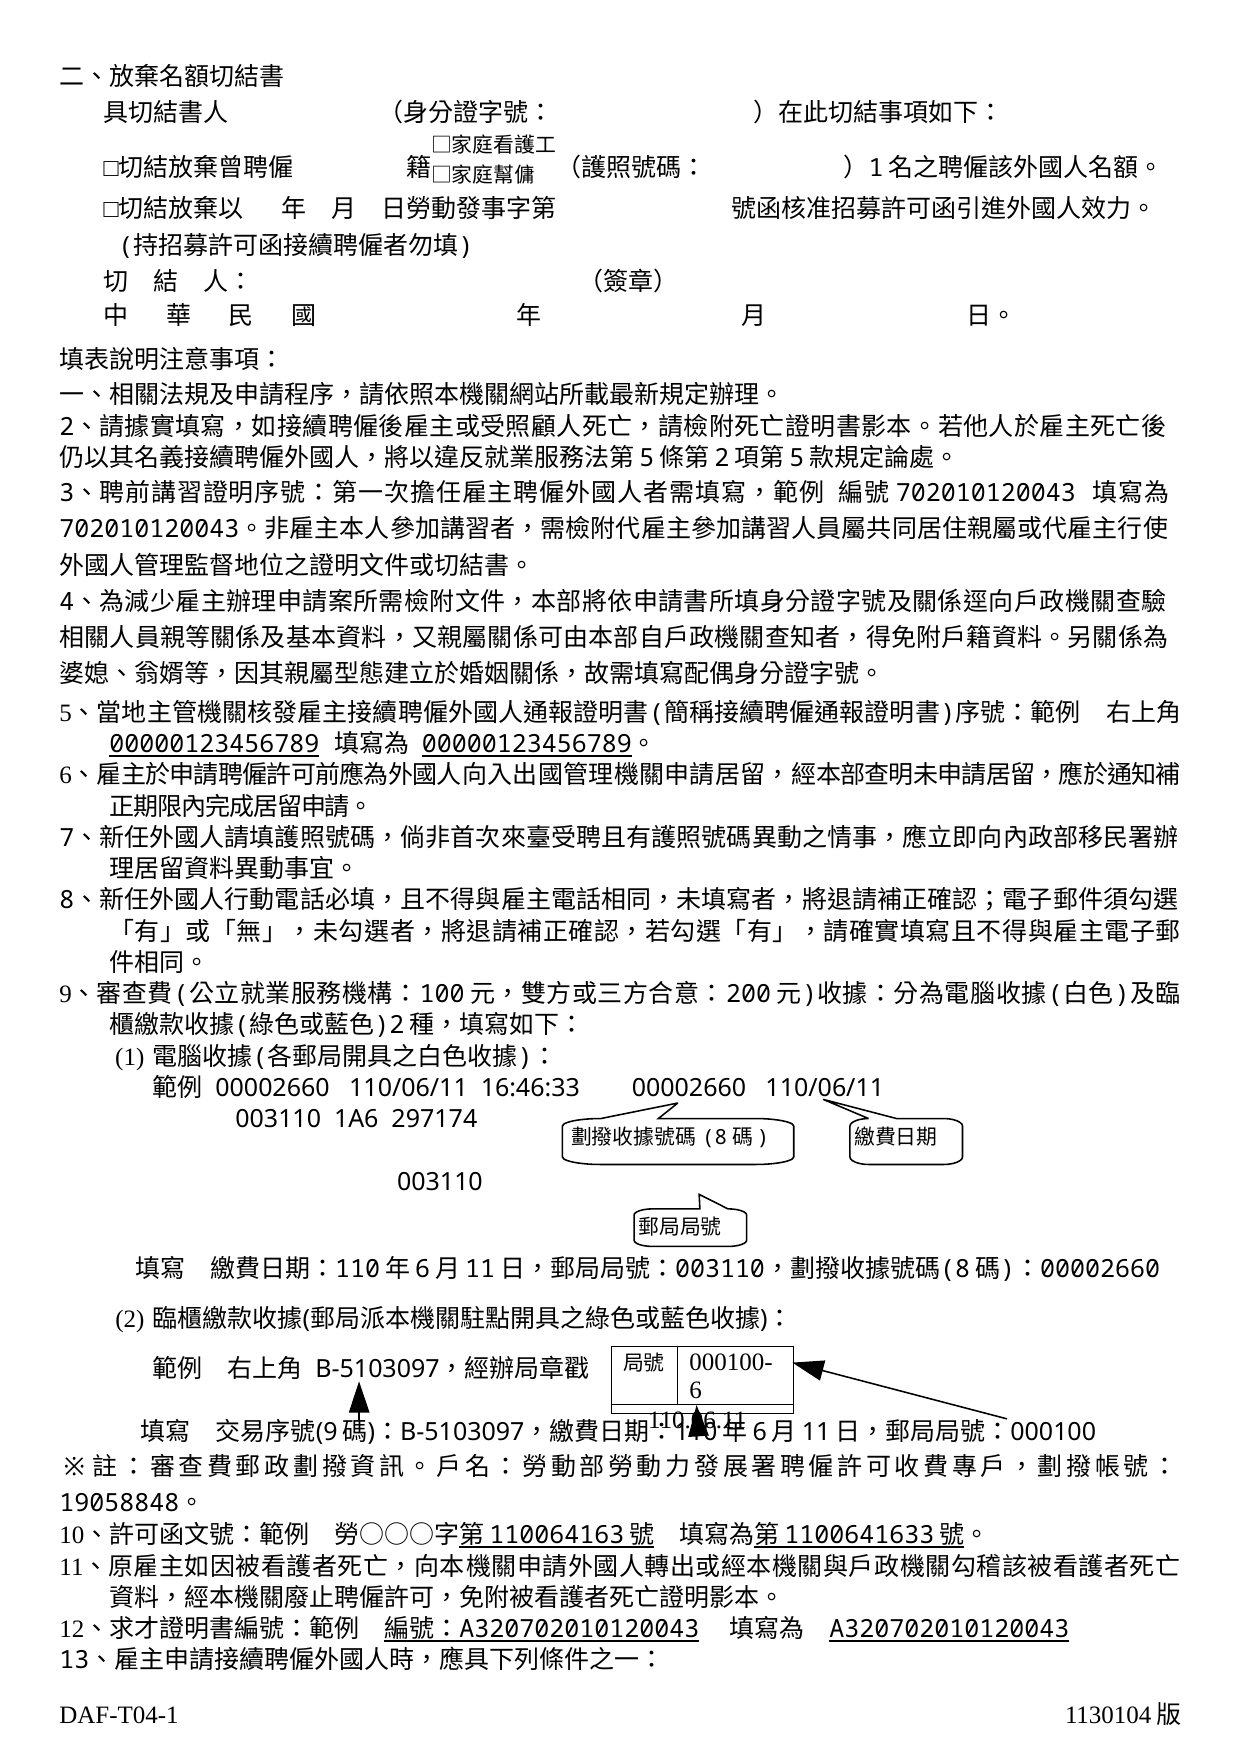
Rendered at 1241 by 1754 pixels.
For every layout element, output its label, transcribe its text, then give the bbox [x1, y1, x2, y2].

table_header 局號 [612, 1347, 677, 1404]
list 臨櫃繳款收據(郵局派本機關駐點開具之綠色或藍色收據)： [115, 1303, 1181, 1334]
text 範例 00002660 110/06/11 16:46:33 00002660 110/06/11 [115, 1071, 1181, 1103]
table_header 000100-6 [678, 1347, 793, 1404]
list 許可函文號：範例 勞○○○字第110064163號 填寫為第1100641633號。 [59, 1519, 1181, 1550]
text 003110 [118, 1165, 1181, 1196]
list 為減少雇主辦理申請案所需檢附文件，本部將依申請書所填身分證字號及關係逕向戶政機關查驗相關人員親等關係及基本資料，又親屬關係可由本部自戶政機關查知者，得免附戶籍資料。另關係為婆媳、翁婿等，因其親屬型態建立於婚姻關係，故需填寫配偶身分證字號。 [59, 581, 1169, 690]
text □切結放棄以 年 月 日勞動發事字第 號函核准招募許可函引進外國人效力。 [103, 189, 1175, 225]
text 切 結 人： （簽章） [103, 261, 1181, 298]
text (持招募許可函接續聘僱者勿填) [118, 225, 1175, 261]
list 請據實填寫，如接續聘僱後雇主或受照顧人死亡，請檢附死亡證明書影本。若他人於雇主死亡後仍以其名義接續聘僱外國人，將以違反就業服務法第5條第2項第5款規定論處。 [59, 410, 1169, 473]
text ※註：審查費郵政劃撥資訊。戶名：勞動部勞動力發展署聘僱許可收費專戶，劃撥帳號：19058848。 [59, 1446, 1181, 1519]
text 中 華 民 國 年 月 日。 [103, 298, 1181, 331]
text 003110 1A6 297174 [115, 1103, 669, 1134]
list 求才證明書編號：範例 編號：A320702010120043 填寫為 A320702010120043 [59, 1613, 1181, 1644]
list 新任外國人請填護照號碼，倘非首次來臺受聘且有護照號碼異動之情事，應立即向內政部移民署辦理居留資料異動事宜。 [59, 821, 1181, 884]
list 電腦收據(各郵局開具之白色收據)： [115, 1040, 1181, 1071]
list 聘前講習證明序號：第一次擔任雇主聘僱外國人者需填寫，範例 編號702010120043 填寫為 702010120043。非雇主本人參加講習者，需檢附代雇主參加講習人員屬共同居住親屬或代雇主行使外國人管理監督地位之證明文件或切結書。 [59, 473, 1169, 581]
text 具切結書人 （身分證字號： ）在此切結事項如下： [103, 92, 1181, 128]
text 003110 1A6 297174 [663, 1103, 862, 1134]
text 範例 右上角 B-5103097，經辦局章戳 [115, 1338, 1181, 1413]
text 填寫 交易序號(9碼)：B-5103097，繳費日期：110年6月11日，郵局局號：000100 [65, 1415, 1181, 1446]
list 審查費(公立就業服務機構：100元，雙方或三方合意：200元)收據：分為電腦收據(白色)及臨櫃繳款收據(綠色或藍色)2種，填寫如下： [59, 978, 1181, 1040]
list 雇主申請接續聘僱外國人時，應具下列條件之一： [59, 1644, 1181, 1675]
list 原雇主如因被看護者死亡，向本機關申請外國人轉出或經本機關與戶政機關勾稽該被看護者死亡資料，經本機關廢止聘僱許可，免附被看護者死亡證明影本。 [59, 1550, 1181, 1613]
text □切結放棄曾聘僱 籍□家庭看護工 □家庭幫傭（護照號碼： ）1名之聘僱該外國人名額。 [103, 128, 1181, 189]
text 二、放棄名額切結書 [59, 56, 1181, 92]
list 新任外國人行動電話必填，且不得與雇主電話相同，未填寫者，將退請補正確認；電子郵件須勾選「有」或「無」，未勾選者，將退請補正確認，若勾選「有」，請確實填寫且不得與雇主電子郵件相同。 [59, 884, 1181, 978]
table_cell 110.06.11 [612, 1405, 696, 1413]
text 003110 1A6 297174 [844, 1103, 1181, 1134]
text 一、相關法規及申請程序，請依照本機關網站所載最新規定辦理。 [59, 379, 1181, 410]
text 填表說明注意事項： [59, 343, 1181, 375]
text 填寫 繳費日期：110年6月11日，郵局局號：003110，劃撥收據號碼(8碼)：00002660 [115, 1253, 1181, 1284]
list 雇主於申請聘僱許可前應為外國人向入出國管理機關申請居留，經本部查明未申請居留，應於通知補正期限內完成居留申請。 [59, 759, 1181, 821]
list 當地主管機關核發雇主接續聘僱外國人通報證明書(簡稱接續聘僱通報證明書)序號：範例 右上角 00000123456789 填寫為 00000123456789。 [59, 696, 1181, 759]
table_cell 110.06.11 [697, 1405, 793, 1413]
